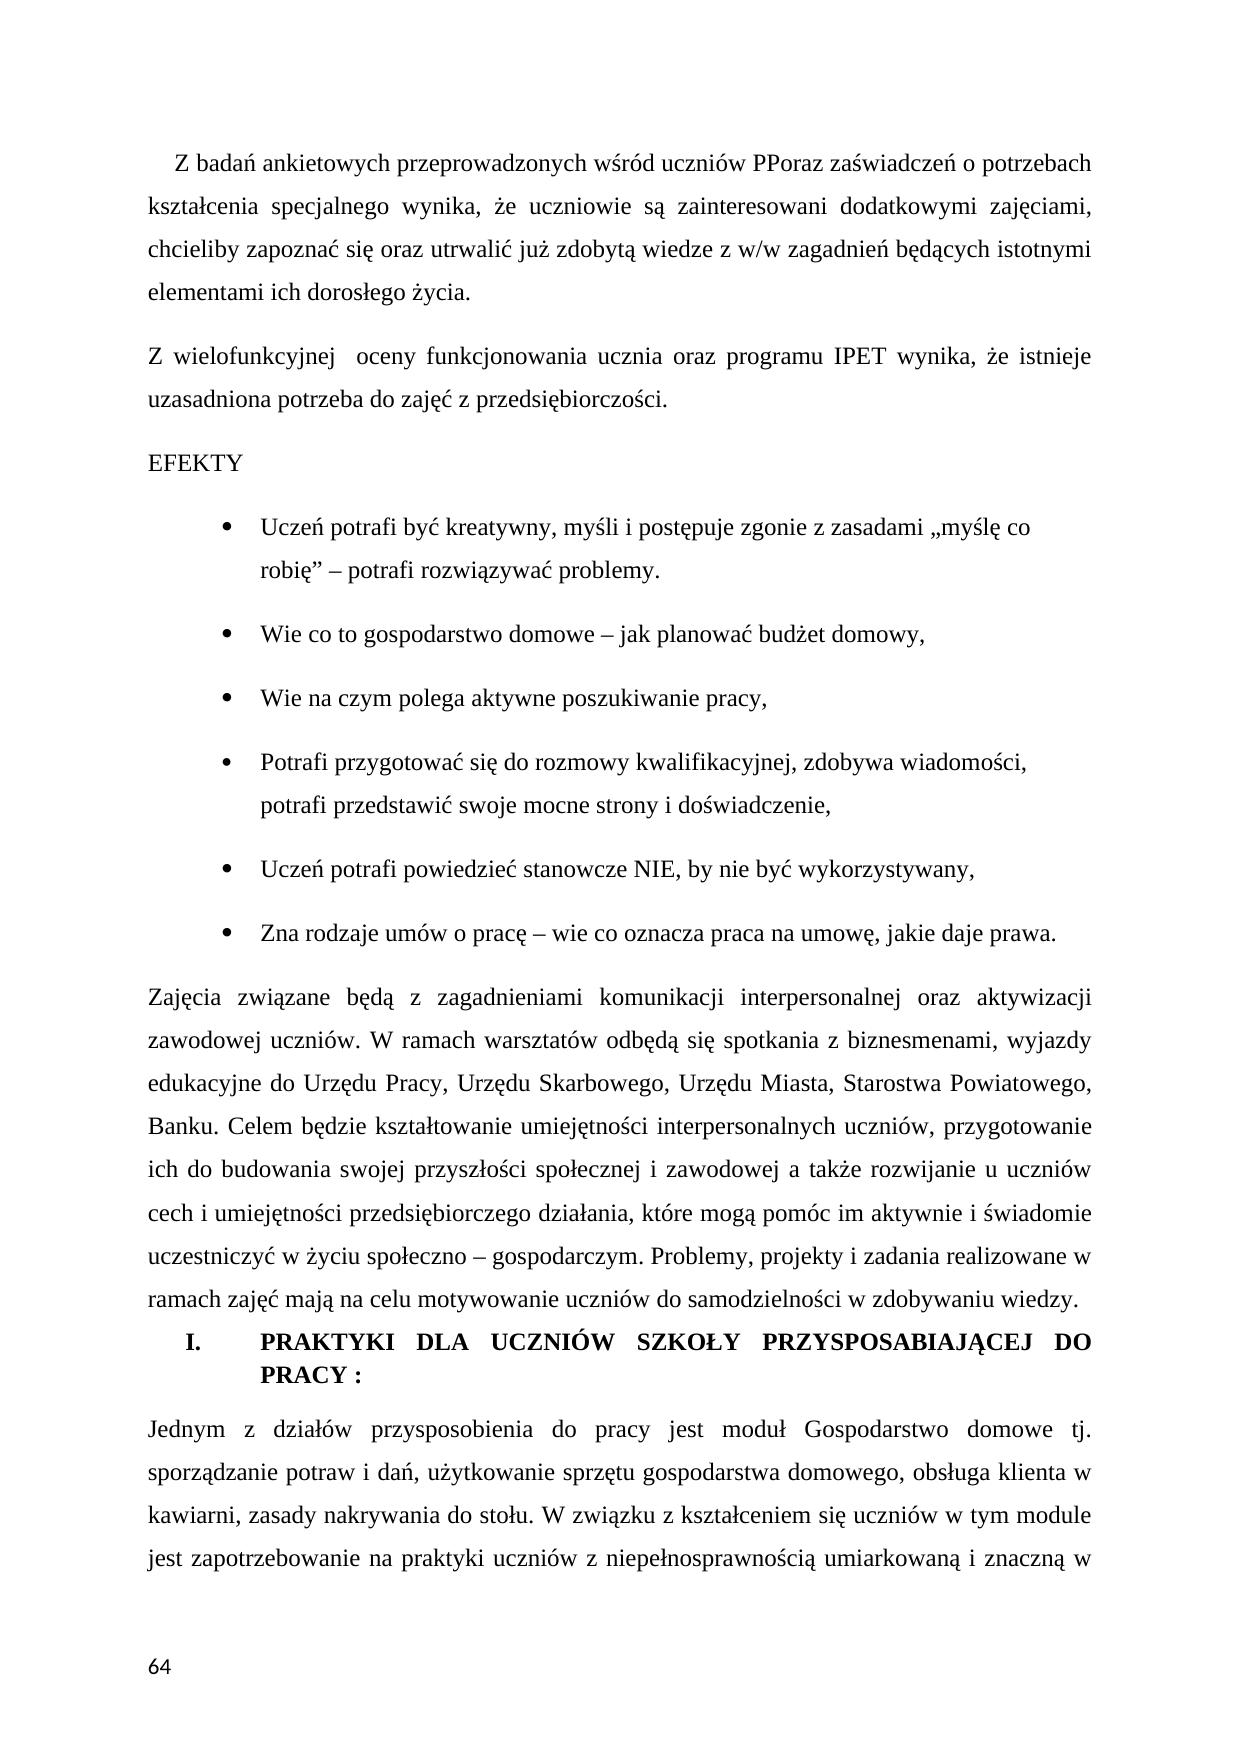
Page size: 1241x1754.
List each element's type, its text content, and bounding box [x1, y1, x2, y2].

list Zna rodzaje umów o pracę – wie co oznacza praca na umowę, jakie daje prawa. [223, 918, 1093, 947]
text EFEKTY [148, 448, 1093, 477]
list Uczeń potrafi powiedzieć stanowcze NIE, by nie być wykorzystywany, [223, 854, 1093, 883]
list Uczeń potrafi być kreatywny, myśli i postępuje zgonie z zasadami „myślę co robię” – potrafi rozwiązywać problemy. [223, 512, 1093, 584]
list Potrafi przygotować się do rozmowy kwalifikacyjnej, zdobywa wiadomości, potrafi przedstawić swoje mocne strony i doświadczenie, [223, 747, 1093, 819]
text Z wielofunkcyjnej oceny funkcjonowania ucznia oraz programu IPET wynika, że istnieje uzasadniona potrzeba do zajęć z przedsiębiorczości. [148, 341, 1093, 413]
text Z badań ankietowych przeprowadzonych wśród uczniów PPoraz zaświadczeń o potrzebach kształcenia specjalnego wynika, że uczniowie są zainteresowani dodatkowymi zajęciami, chcieliby zapoznać się oraz utrwalić już zdobytą wiedze z w/w zagadnień będących istotnymi elementami ich dorosłego życia. [148, 148, 1093, 306]
list PRAKTYKI DLA UCZNIÓW SZKOŁY PRZYSPOSABIAJĄCEJ DO PRACY : [185, 1327, 1093, 1389]
list Wie na czym polega aktywne poszukiwanie pracy, [223, 683, 1093, 712]
text Zajęcia związane będą z zagadnieniami komunikacji interpersonalnej oraz aktywizacji zawodowej uczniów. W ramach warsztatów odbędą się spotkania z biznesmenami, wyjazdy edukacyjne do Urzędu Pracy, Urzędu Skarbowego, Urzędu Miasta, Starostwa Powiatowego, Banku. Celem będzie kształtowanie umiejętności interpersonalnych uczniów, przygotowanie ich do budowania swojej przyszłości społecznej i zawodowej a także rozwijanie u uczniów cech i umiejętności przedsiębiorczego działania, które mogą pomóc im aktywnie i świadomie uczestniczyć w życiu społeczno – gospodarczym. Problemy, projekty i zadania realizowane w ramach zajęć mają na celu motywowanie uczniów do samodzielności w zdobywaniu wiedzy. [148, 982, 1093, 1313]
text Jednym z działów przysposobienia do pracy jest moduł Gospodarstwo domowe tj. sporządzanie potraw i dań, użytkowanie sprzętu gospodarstwa domowego, obsługa klienta w kawiarni, zasady nakrywania do stołu. W związku z kształceniem się uczniów w tym module jest zapotrzebowanie na praktyki uczniów z niepełnosprawnością umiarkowaną i znaczną w [148, 1414, 1093, 1572]
list Wie co to gospodarstwo domowe – jak planować budżet domowy, [223, 619, 1093, 648]
